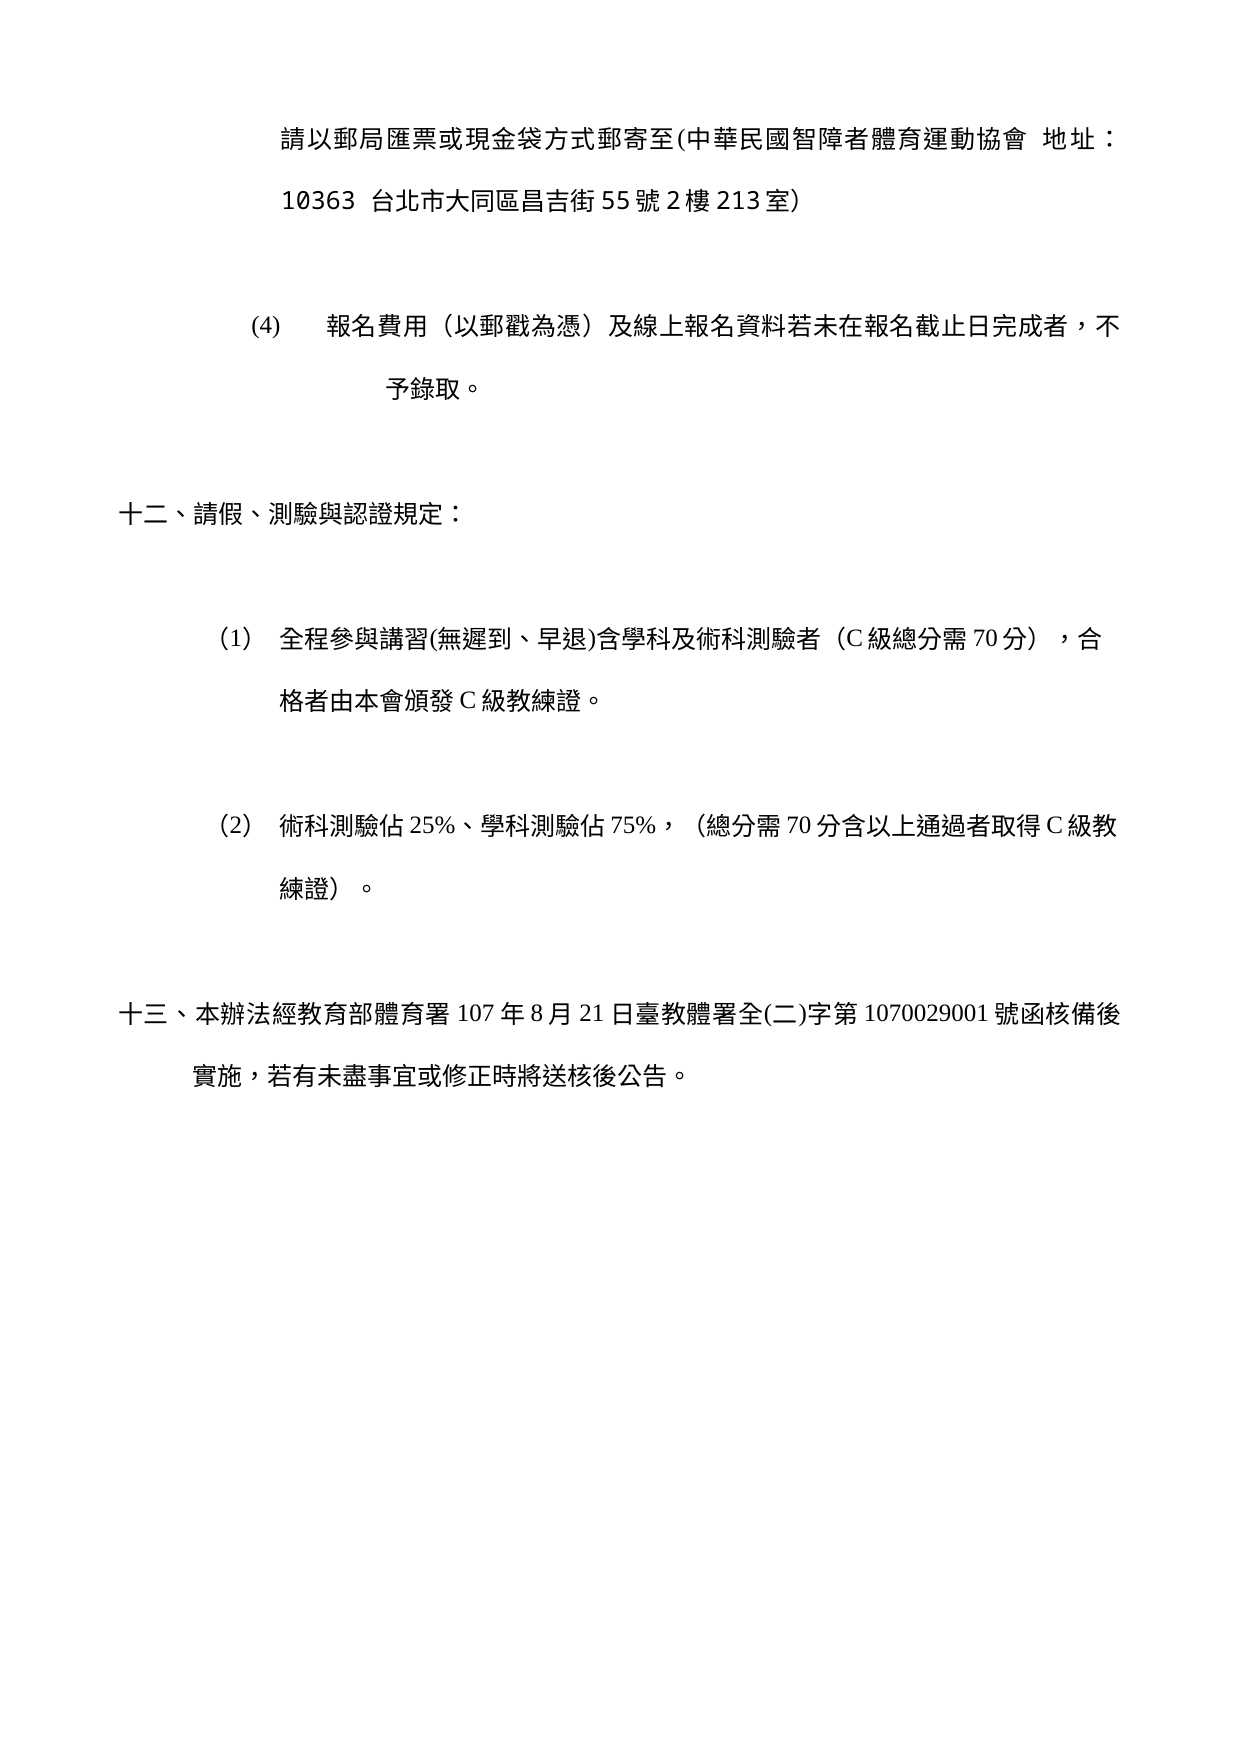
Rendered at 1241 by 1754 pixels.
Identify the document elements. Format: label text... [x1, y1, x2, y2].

text 十三、本辦法經教育部體育署107年8月21日臺教體署全(二)字第1070029001號函核備後實施，若有未盡事宜或修正時將送核後公告。 [118, 971, 1122, 1096]
text 請以郵局匯票或現金袋方式郵寄至(中華民國智障者體育運動協會 地址：10363 台北市大同區昌吉街55號2樓213室） [281, 96, 1122, 221]
list 術科測驗佔25%、學科測驗佔75%，（總分需70分含以上通過者取得C級教練證）。 [204, 783, 1122, 908]
text 十二、請假、測驗與認證規定： [118, 471, 1122, 533]
list 報名費用（以郵戳為憑）及線上報名資料若未在報名截止日完成者，不予錄取。 [251, 283, 1122, 408]
list 全程參與講習(無遲到、早退)含學科及術科測驗者（C級總分需70分），合格者由本會頒發C級教練證。 [204, 596, 1122, 721]
